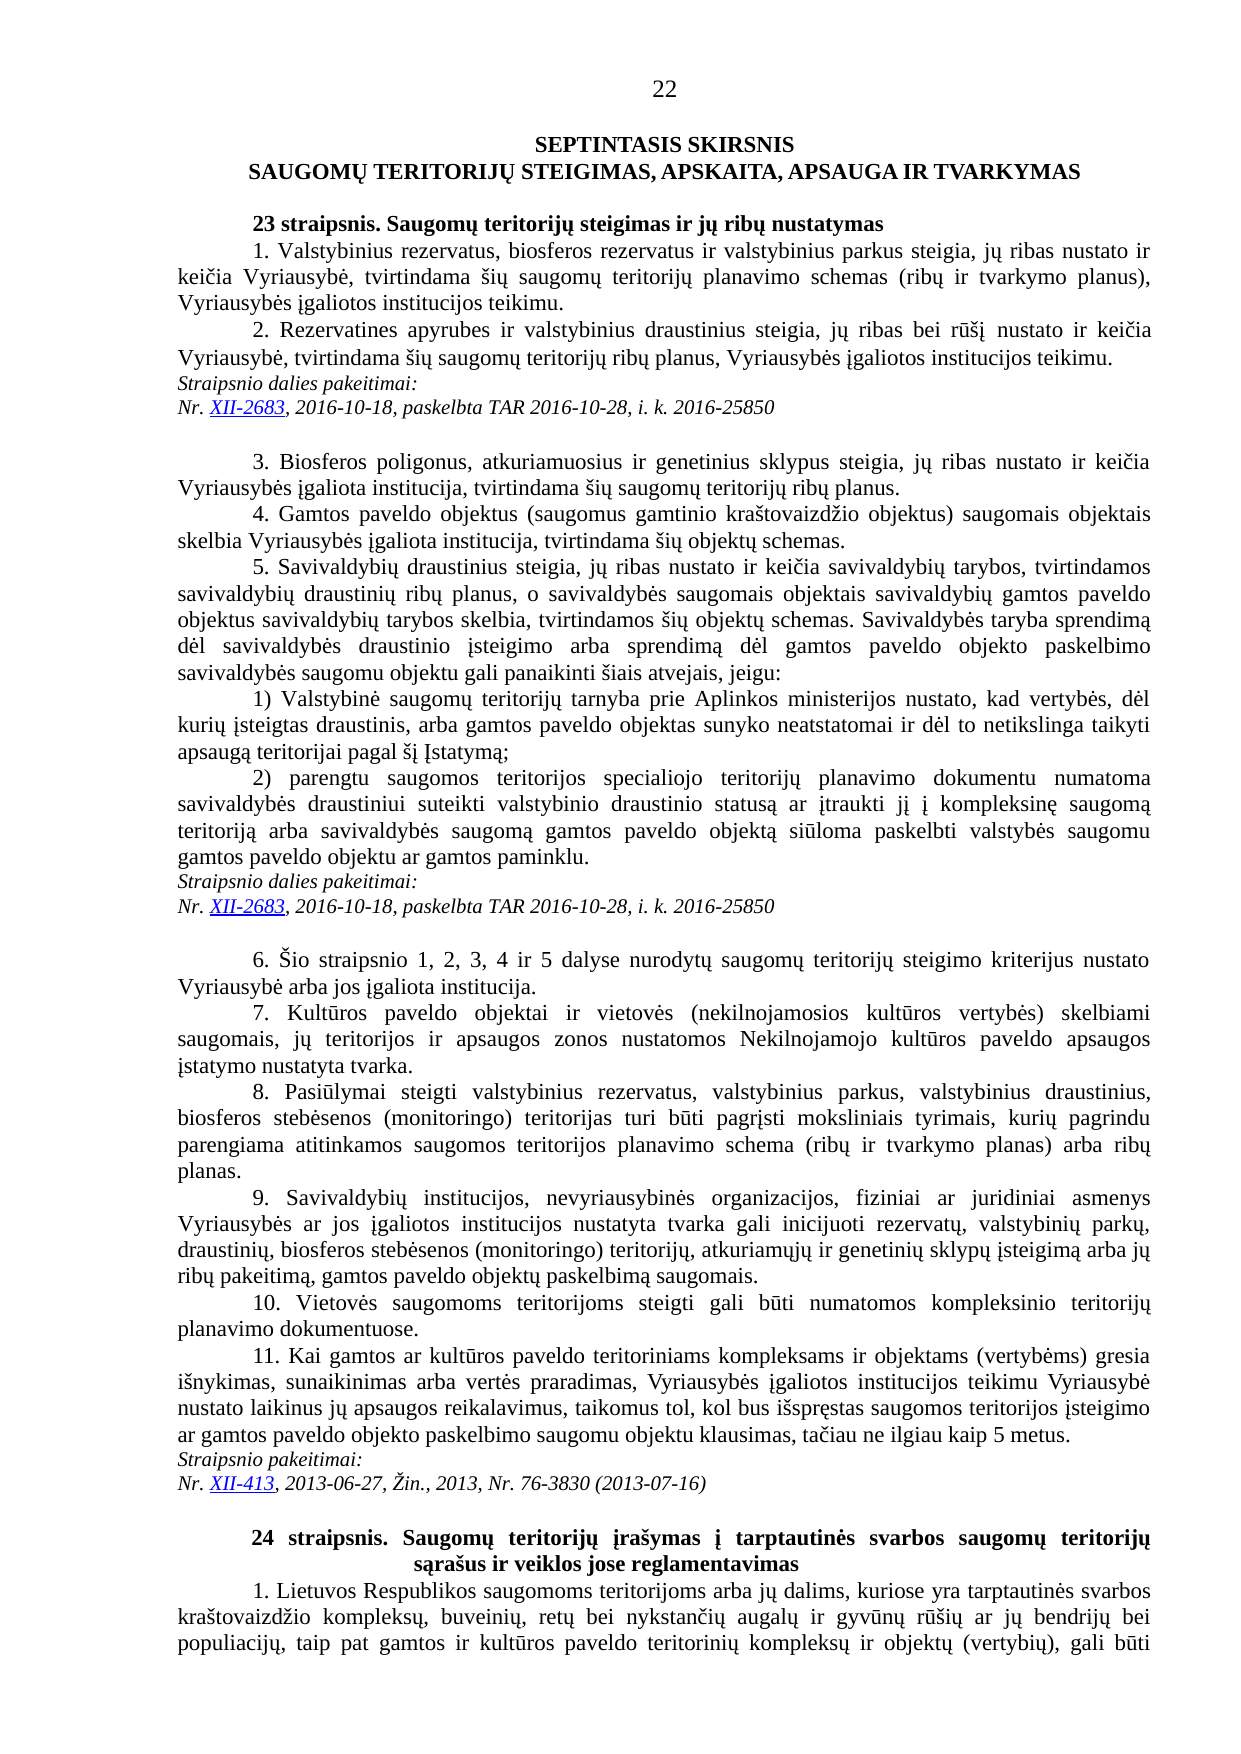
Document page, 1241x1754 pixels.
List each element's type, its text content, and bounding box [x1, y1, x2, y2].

text 5. Savivaldybių draustinius steigia, jų ribas nustato ir keičia savivaldybių tarybos, tvirtindamos savivaldybių draustinių ribų planus, o savivaldybės saugomais objektais savivaldybių gamtos paveldo objektus savivaldybių tarybos skelbia, tvirtindamos šių objektų schemas. Savivaldybės taryba sprendimą dėl savivaldybės draustinio įsteigimo arba sprendimą dėl gamtos paveldo objekto paskelbimo savivaldybės saugomu objektu gali panaikinti šiais atvejais, jeigu: [177, 553, 1152, 685]
text Straipsnio pakeitimai: [177, 1447, 1152, 1471]
text 6. Šio straipsnio 1, 2, 3, 4 ir 5 dalyse nurodytų saugomų teritorijų steigimo kriterijus nustato Vyriausybė arba jos įgaliota institucija. [177, 946, 1152, 999]
text 3. Biosferos poligonus, atkuriamuosius ir genetinius sklypus steigia, jų ribas nustato ir keičia Vyriausybės įgaliota institucija, tvirtindama šių saugomų teritorijų ribų planus. [177, 448, 1152, 501]
text 2. Rezervatines apyrubes ir valstybinius draustinius steigia, jų ribas bei rūšį nustato ir keičia Vyriausybė, tvirtindama šių saugomų teritorijų ribų planus, Vyriausybės įgaliotos institucijos teikimu. [177, 316, 1152, 371]
text 1. Valstybinius rezervatus, biosferos rezervatus ir valstybinius parkus steigia, jų ribas nustato ir keičia Vyriausybė, tvirtindama šių saugomų teritorijų planavimo schemas (ribų ir tvarkymo planus), Vyriausybės įgaliotos institucijos teikimu. [177, 237, 1152, 316]
text 7. Kultūros paveldo objektai ir vietovės (nekilnojamosios kultūros vertybės) skelbiami saugomais, jų teritorijos ir apsaugos zonos nustatomos Nekilnojamojo kultūros paveldo apsaugos įstatymo nustatyta tvarka. [177, 999, 1152, 1078]
text Straipsnio dalies pakeitimai: [177, 869, 1152, 893]
text Straipsnio dalies pakeitimai: [177, 371, 1152, 395]
text 8. Pasiūlymai steigti valstybinius rezervatus, valstybinius parkus, valstybinius draustinius, biosferos stebėsenos (monitoringo) teritorijas turi būti pagrįsti moksliniais tyrimais, kurių pagrindu parengiama atitinkamos saugomos teritorijos planavimo schema (ribų ir tvarkymo planas) arba ribų planas. [177, 1078, 1152, 1183]
text Nr. XII-2683, 2016-10-18, paskelbta TAR 2016-10-28, i. k. 2016-25850 [177, 893, 1152, 918]
text Nr. XII-2683, 2016-10-18, paskelbta TAR 2016-10-28, i. k. 2016-25850 [177, 395, 1152, 419]
text 24 straipsnis. Saugomų teritorijų įrašymas į tarptautinės svarbos saugomų teritorijų sąrašus ir veiklos jose reglamentavimas [251, 1524, 1152, 1577]
text 10. Vietovės saugomoms teritorijoms steigti gali būti numatomos kompleksinio teritorijų planavimo dokumentuose. [177, 1289, 1152, 1342]
text 23 straipsnis. Saugomų teritorijų steigimas ir jų ribų nustatymas [177, 210, 1152, 237]
text 2) parengtu saugomos teritorijos specialiojo teritorijų planavimo dokumentu numatoma savivaldybės draustiniui suteikti valstybinio draustinio statusą ar įtraukti jį į kompleksinę saugomą teritoriją arba savivaldybės saugomą gamtos paveldo objektą siūloma paskelbti valstybės saugomu gamtos paveldo objektu ar gamtos paminklu. [177, 764, 1152, 869]
text 9. Savivaldybių institucijos, nevyriausybinės organizacijos, fiziniai ar juridiniai asmenys Vyriausybės ar jos įgaliotos institucijos nustatyta tvarka gali inicijuoti rezervatų, valstybinių parkų, draustinių, biosferos stebėsenos (monitoringo) teritorijų, atkuriamųjų ir genetinių sklypų įsteigimą arba jų ribų pakeitimą, gamtos paveldo objektų paskelbimą saugomais. [177, 1183, 1152, 1289]
subtitle SEPTINTASIS SKIRSNIS [177, 131, 1152, 158]
text Nr. XII-413, 2013-06-27, Žin., 2013, Nr. 76-3830 (2013-07-16) [177, 1471, 1152, 1495]
text 4. Gamtos paveldo objektus (saugomus gamtinio kraštovaizdžio objektus) saugomais objektais skelbia Vyriausybės įgaliota institucija, tvirtindama šių objektų schemas. [177, 501, 1152, 553]
subtitle 11. Kai gamtos ar kultūros paveldo teritoriniams kompleksams ir objektams (vertybėms) gresia išnykimas, sunaikinimas arba vertės praradimas, Vyriausybės įgaliotos institucijos teikimu Vyriausybė nustato laikinus jų apsaugos reikalavimus, taikomus tol, kol bus išspręstas saugomos teritorijos įsteigimo ar gamtos paveldo objekto paskelbimo saugomu objektu klausimas, tačiau ne ilgiau kaip 5 metus. [177, 1342, 1152, 1447]
subtitle SAUGOMŲ TERITORIJŲ STEIGIMAS, APSkaita, apsauga IR TVARKYMAS [177, 158, 1152, 184]
text 1) Valstybinė saugomų teritorijų tarnyba prie Aplinkos ministerijos nustato, kad vertybės, dėl kurių įsteigtas draustinis, arba gamtos paveldo objektas sunyko neatstatomai ir dėl to netikslinga taikyti apsaugą teritorijai pagal šį Įstatymą; [177, 685, 1152, 764]
text 1. Lietuvos Respublikos saugomoms teritorijoms arba jų dalims, kuriose yra tarptautinės svarbos kraštovaizdžio kompleksų, buveinių, retų bei nykstančių augalų ir gyvūnų rūšių ar jų bendrijų bei populiacijų, taip pat gamtos ir kultūros paveldo teritorinių kompleksų ir objektų (vertybių), gali būti [177, 1577, 1152, 1656]
